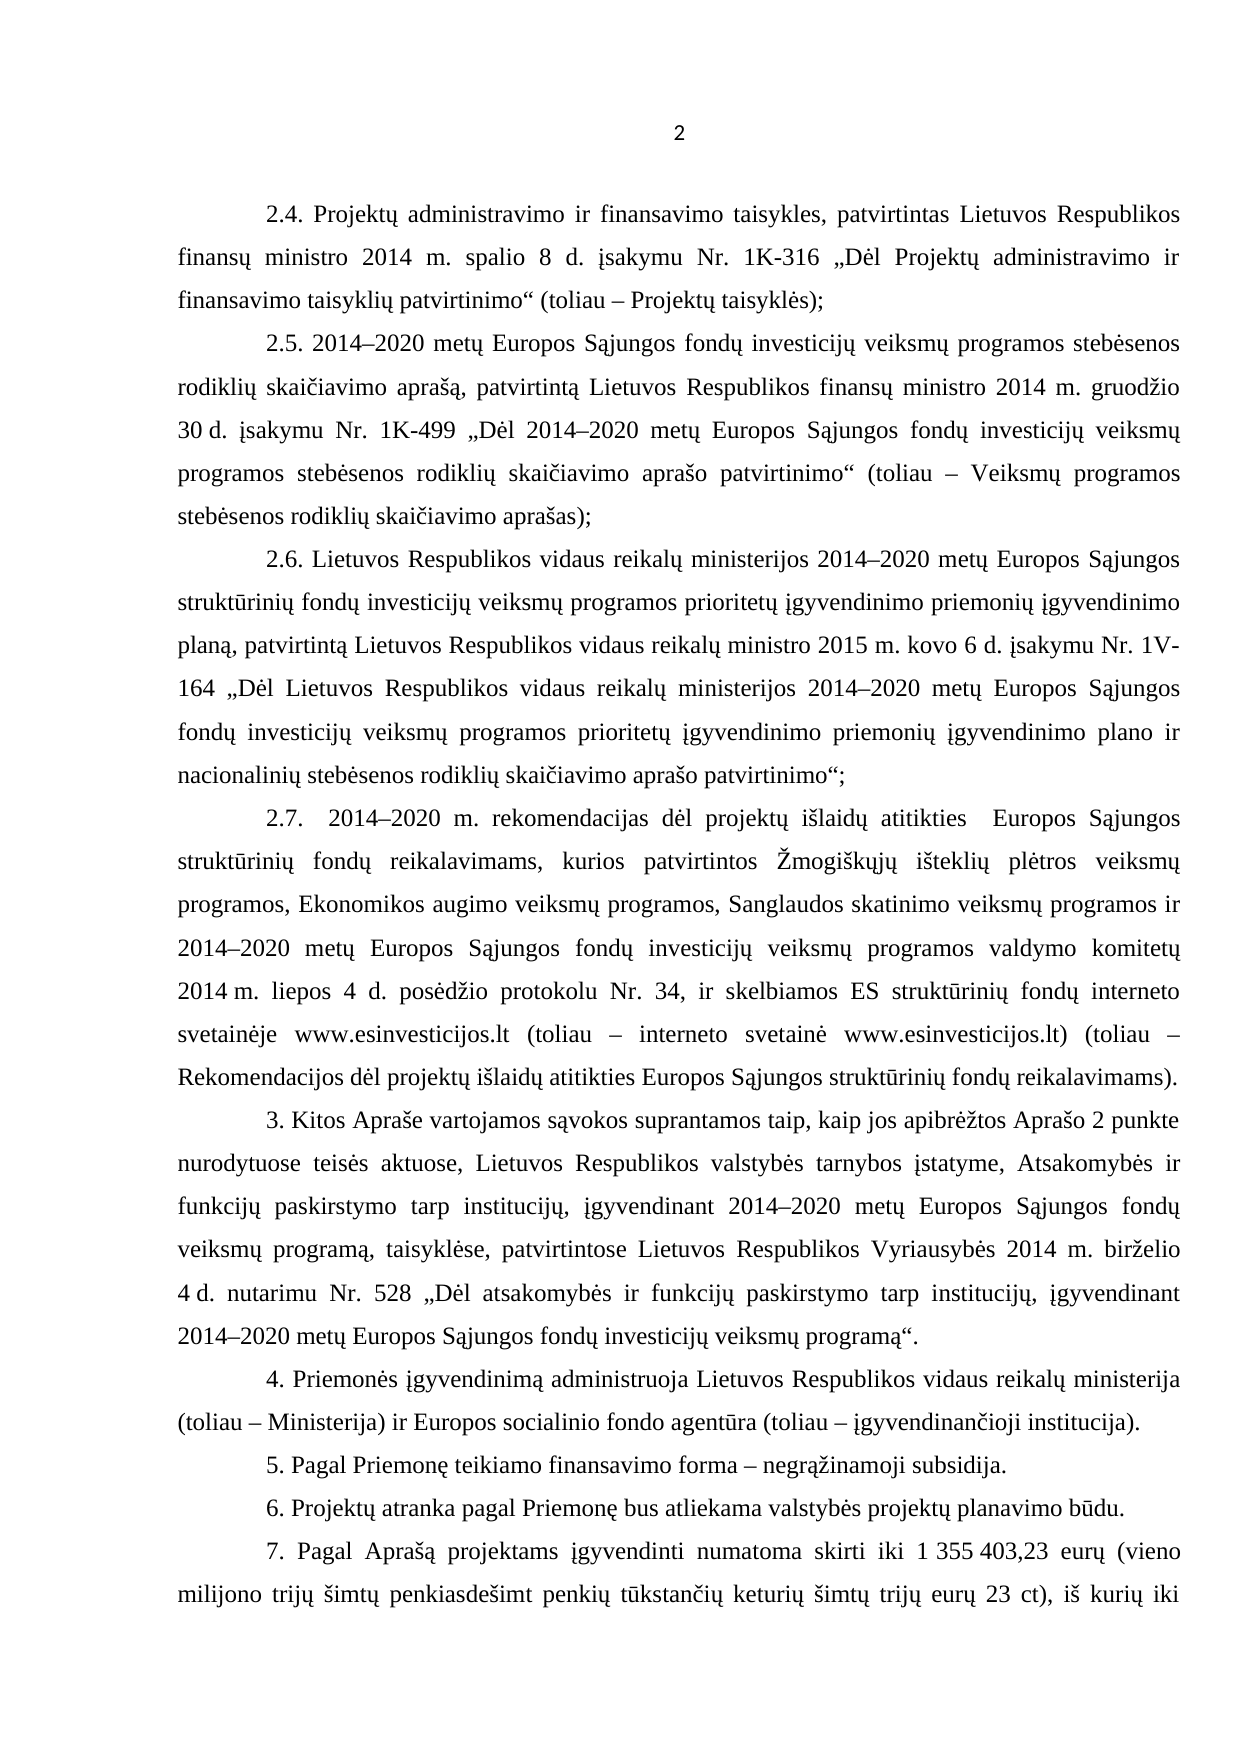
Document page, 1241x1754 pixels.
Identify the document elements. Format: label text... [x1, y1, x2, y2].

text 6. Projektų atranka pagal Priemonę bus atliekama valstybės projektų planavimo būdu. [177, 1493, 1181, 1522]
text 7. Pagal Aprašą projektams įgyvendinti numatoma skirti iki 1 355 403,23 eurų (vieno milijono trijų šimtų penkiasdešimt penkių tūkstančių keturių šimtų trijų eurų 23 ct), iš kurių iki [177, 1536, 1181, 1608]
text 5. Pagal Priemonę teikiamo finansavimo forma – negrąžinamoji subsidija. [177, 1450, 1181, 1479]
text 2.6. Lietuvos Respublikos vidaus reikalų ministerijos 2014–2020 metų Europos Sąjungos struktūrinių fondų investicijų veiksmų programos prioritetų įgyvendinimo priemonių įgyvendinimo planą, patvirtintą Lietuvos Respublikos vidaus reikalų ministro 2015 m. kovo 6 d. įsakymu Nr. 1V-164 „Dėl Lietuvos Respublikos vidaus reikalų ministerijos 2014–2020 metų Europos Sąjungos fondų investicijų veiksmų programos prioritetų įgyvendinimo priemonių įgyvendinimo plano ir nacionalinių stebėsenos rodiklių skaičiavimo aprašo patvirtinimo“; [177, 544, 1181, 788]
text 2.5. 2014–2020 metų Europos Sąjungos fondų investicijų veiksmų programos stebėsenos rodiklių skaičiavimo aprašą, patvirtintą Lietuvos Respublikos finansų ministro 2014 m. gruodžio 30 d. įsakymu Nr. 1K-499 „Dėl 2014–2020 metų Europos Sąjungos fondų investicijų veiksmų programos stebėsenos rodiklių skaičiavimo aprašo patvirtinimo“ (toliau – Veiksmų programos stebėsenos rodiklių skaičiavimo aprašas); [177, 328, 1181, 530]
text 3. Kitos Apraše vartojamos sąvokos suprantamos taip, kaip jos apibrėžtos Aprašo 2 punkte nurodytuose teisės aktuose, Lietuvos Respublikos valstybės tarnybos įstatyme, Atsakomybės ir funkcijų paskirstymo tarp institucijų, įgyvendinant 2014–2020 metų Europos Sąjungos fondų veiksmų programą, taisyklėse, patvirtintose Lietuvos Respublikos Vyriausybės 2014 m. birželio 4 d. nutarimu Nr. 528 „Dėl atsakomybės ir funkcijų paskirstymo tarp institucijų, įgyvendinant 2014–2020 metų Europos Sąjungos fondų investicijų veiksmų programą“. [177, 1105, 1181, 1349]
text 4. Priemonės įgyvendinimą administruoja Lietuvos Respublikos vidaus reikalų ministerija (toliau – Ministerija) ir Europos socialinio fondo agentūra (toliau – įgyvendinančioji institucija). [177, 1364, 1181, 1436]
text 2.7. 2014–2020 m. rekomendacijas dėl projektų išlaidų atitikties Europos Sąjungos struktūrinių fondų reikalavimams, kurios patvirtintos Žmogiškųjų išteklių plėtros veiksmų programos, Ekonomikos augimo veiksmų programos, Sanglaudos skatinimo veiksmų programos ir 2014–2020 metų Europos Sąjungos fondų investicijų veiksmų programos valdymo komitetų 2014 m. liepos 4 d. posėdžio protokolu Nr. 34, ir skelbiamos ES struktūrinių fondų interneto svetainėje www.esinvesticijos.lt (toliau – interneto svetainė www.esinvesticijos.lt) (toliau – Rekomendacijos dėl projektų išlaidų atitikties Europos Sąjungos struktūrinių fondų reikalavimams). [177, 803, 1181, 1091]
text 2.4. Projektų administravimo ir finansavimo taisykles, patvirtintas Lietuvos Respublikos finansų ministro 2014 m. spalio 8 d. įsakymu Nr. 1K-316 „Dėl Projektų administravimo ir finansavimo taisyklių patvirtinimo“ (toliau – Projektų taisyklės); [177, 199, 1181, 314]
